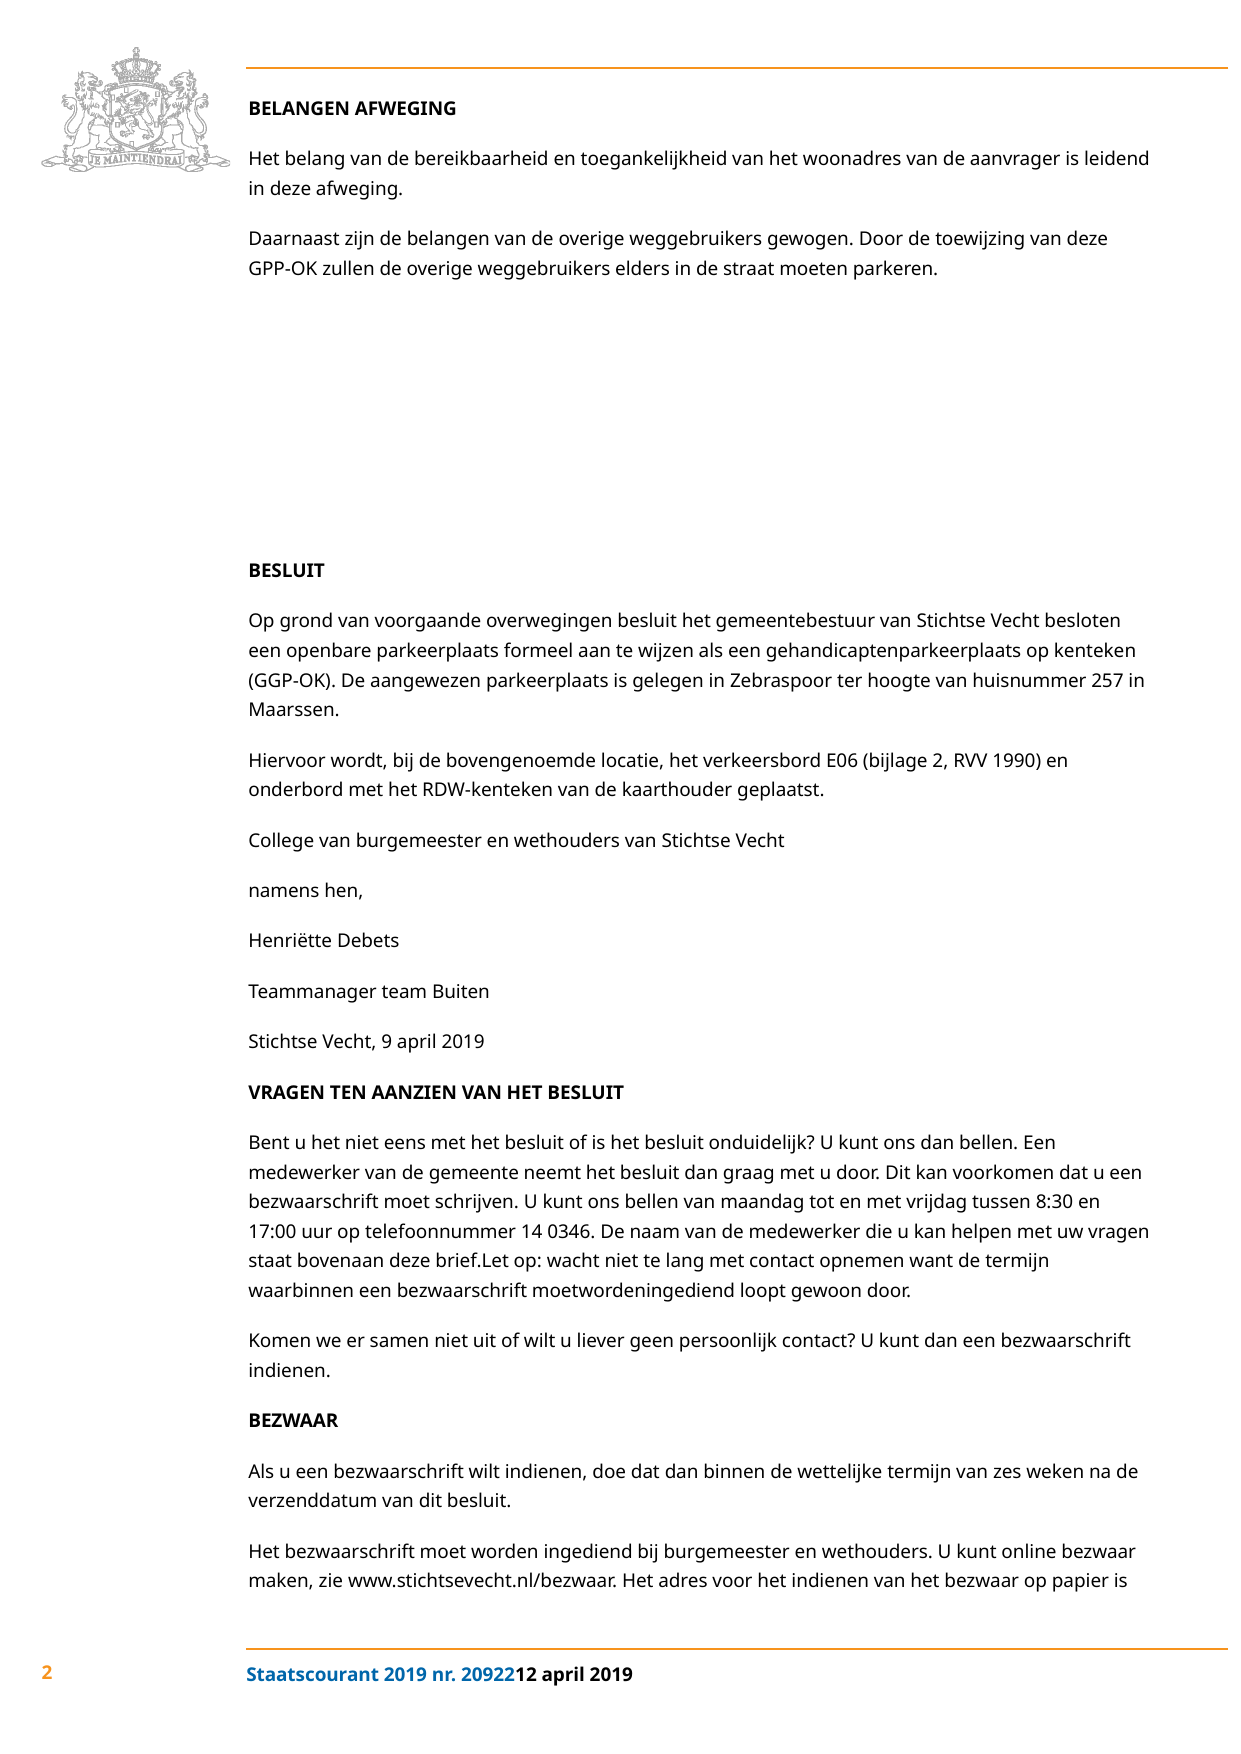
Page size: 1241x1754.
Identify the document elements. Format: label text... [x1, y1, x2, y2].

text BESLUIT [248, 557, 1152, 583]
text Het belang van de bereikbaarheid en toegankelijkheid van het woonadres van de aanvrager is leidend in deze afweging. [248, 145, 1152, 201]
text Op grond van voorgaande overwegingen besluit het gemeentebestuur van Stichtse Vecht besloten een openbare parkeerplaats formeel aan te wijzen als een gehandicaptenparkeerplaats op kenteken (GGP-OK). De aangewezen parkeerplaats is gelegen in Zebraspoor ter hoogte van huisnummer 257 in Maarssen. [248, 608, 1152, 722]
text VRAGEN TEN AANZIEN VAN HET BESLUIT [248, 1079, 1152, 1105]
text Teammanager team Buiten [248, 978, 1152, 1004]
text Henriëtte Debets [248, 928, 1152, 953]
text Stichtse Vecht, 9 april 2019 [248, 1028, 1152, 1054]
text BELANGEN AFWEGING [248, 95, 1152, 121]
text Hiervoor wordt, bij de bovengenoemde locatie, het verkeersbord E06 (bijlage 2, RVV 1990) en onderbord met het RDW-kenteken van de kaarthouder geplaatst. [248, 747, 1152, 802]
text Daarnaast zijn de belangen van de overige weggebruikers gewogen. Door de toewijzing van deze GPP-OK zullen de overige weggebruikers elders in de straat moeten parkeren. [248, 225, 1152, 281]
text Als u een bezwaarschrift wilt indienen, doe dat dan binnen de wettelijke termijn van zes weken na de verzenddatum van dit besluit. [248, 1458, 1152, 1513]
text Komen we er samen niet uit of wilt u liever geen persoonlijk contact? U kunt dan een bezwaarschrift indienen. [248, 1328, 1152, 1383]
text namens hen, [248, 877, 1152, 903]
text BEZWAAR [248, 1408, 1152, 1433]
text Bent u het niet eens met het besluit of is het besluit onduidelijk? U kunt ons dan bellen. Een medewerker van de gemeente neemt het besluit dan graag met u door. Dit kan voorkomen dat u een bezwaarschrift moet schrijven. U kunt ons bellen van maandag tot en met vrijdag tussen 8:30 en 17:00 uur op telefoonnummer 14 0346. De naam van de medewerker die u kan helpen met uw vragen staat bovenaan deze brief.Let op: wacht niet te lang met contact opnemen want de termijn waarbinnen een bezwaarschrift moetwordeningediend loopt gewoon door. [248, 1129, 1152, 1303]
text College van burgemeester en wethouders van Stichtse Vecht [248, 827, 1152, 853]
text Het bezwaarschrift moet worden ingediend bij burgemeester en wethouders. U kunt online bezwaar maken, zie www.stichtsevecht.nl/bezwaar. Het adres voor het indienen van het bezwaar op papier is [248, 1538, 1152, 1593]
picture [41, 47, 231, 172]
